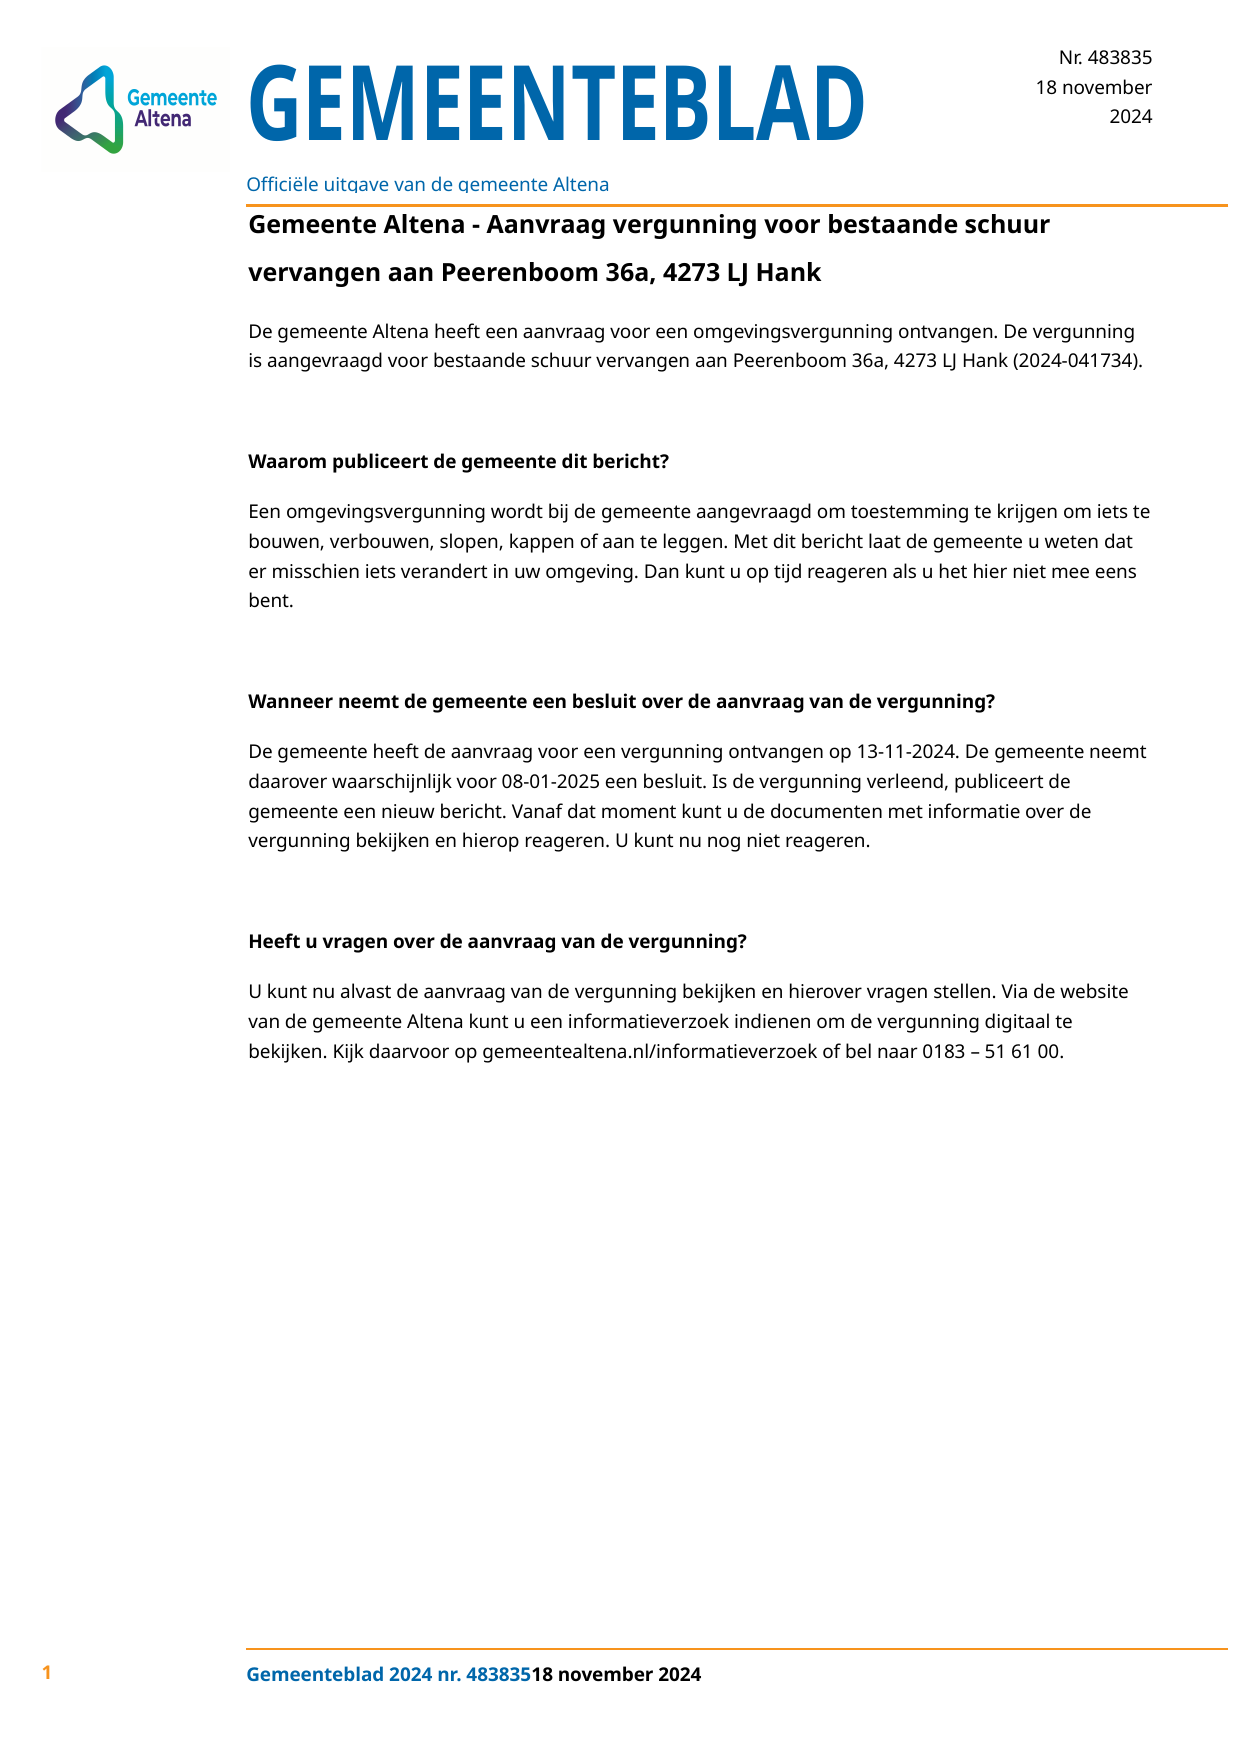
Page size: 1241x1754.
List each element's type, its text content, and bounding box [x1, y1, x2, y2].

text Een omgevingsvergunning wordt bij de gemeente aangevraagd om toestemming te krijgen om iets te bouwen, verbouwen, slopen, kappen of aan te leggen. Met dit bericht laat de gemeente u weten dat er misschien iets verandert in uw omgeving. Dan kunt u op tijd reageren als u het hier niet mee eens bent. [248, 499, 1152, 613]
text U kunt nu alvast de aanvraag van de vergunning bekijken en hierover vragen stellen. Via de website van de gemeente Altena kunt u een informatieverzoek indienen om de vergunning digitaal te bekijken. Kijk daarvoor op gemeentealtena.nl/informatieverzoek of bel naar 0183 – 51 61 00. [248, 979, 1152, 1064]
text Waarom publiceert de gemeente dit bericht? [248, 448, 1152, 474]
text Wanneer neemt de gemeente een besluit over de aanvraag van de vergunning? [248, 688, 1152, 714]
text Heeft u vragen over de aanvraag van de vergunning? [248, 928, 1152, 954]
text De gemeente Altena heeft een aanvraag voor een omgevingsvergunning ontvangen. De vergunning is aangevraagd voor bestaande schuur vervangen aan Peerenboom 36a, 4273 LJ Hank (2024-041734). [248, 318, 1152, 373]
text Gemeente Altena - Aanvraag vergunning voor bestaande schuur vervangen aan Peerenboom 36a, 4273 LJ Hank [248, 207, 1152, 288]
text De gemeente heeft de aanvraag voor een vergunning ontvangen op 13-11-2024. De gemeente neemt daarover waarschijnlijk voor 08-01-2025 een besluit. Is de vergunning verleend, publiceert de gemeente een nieuw bericht. Vanaf dat moment kunt u de documenten met informatie over de vergunning bekijken en hierop reageren. U kunt nu nog niet reageren. [248, 739, 1152, 853]
picture [41, 47, 231, 172]
